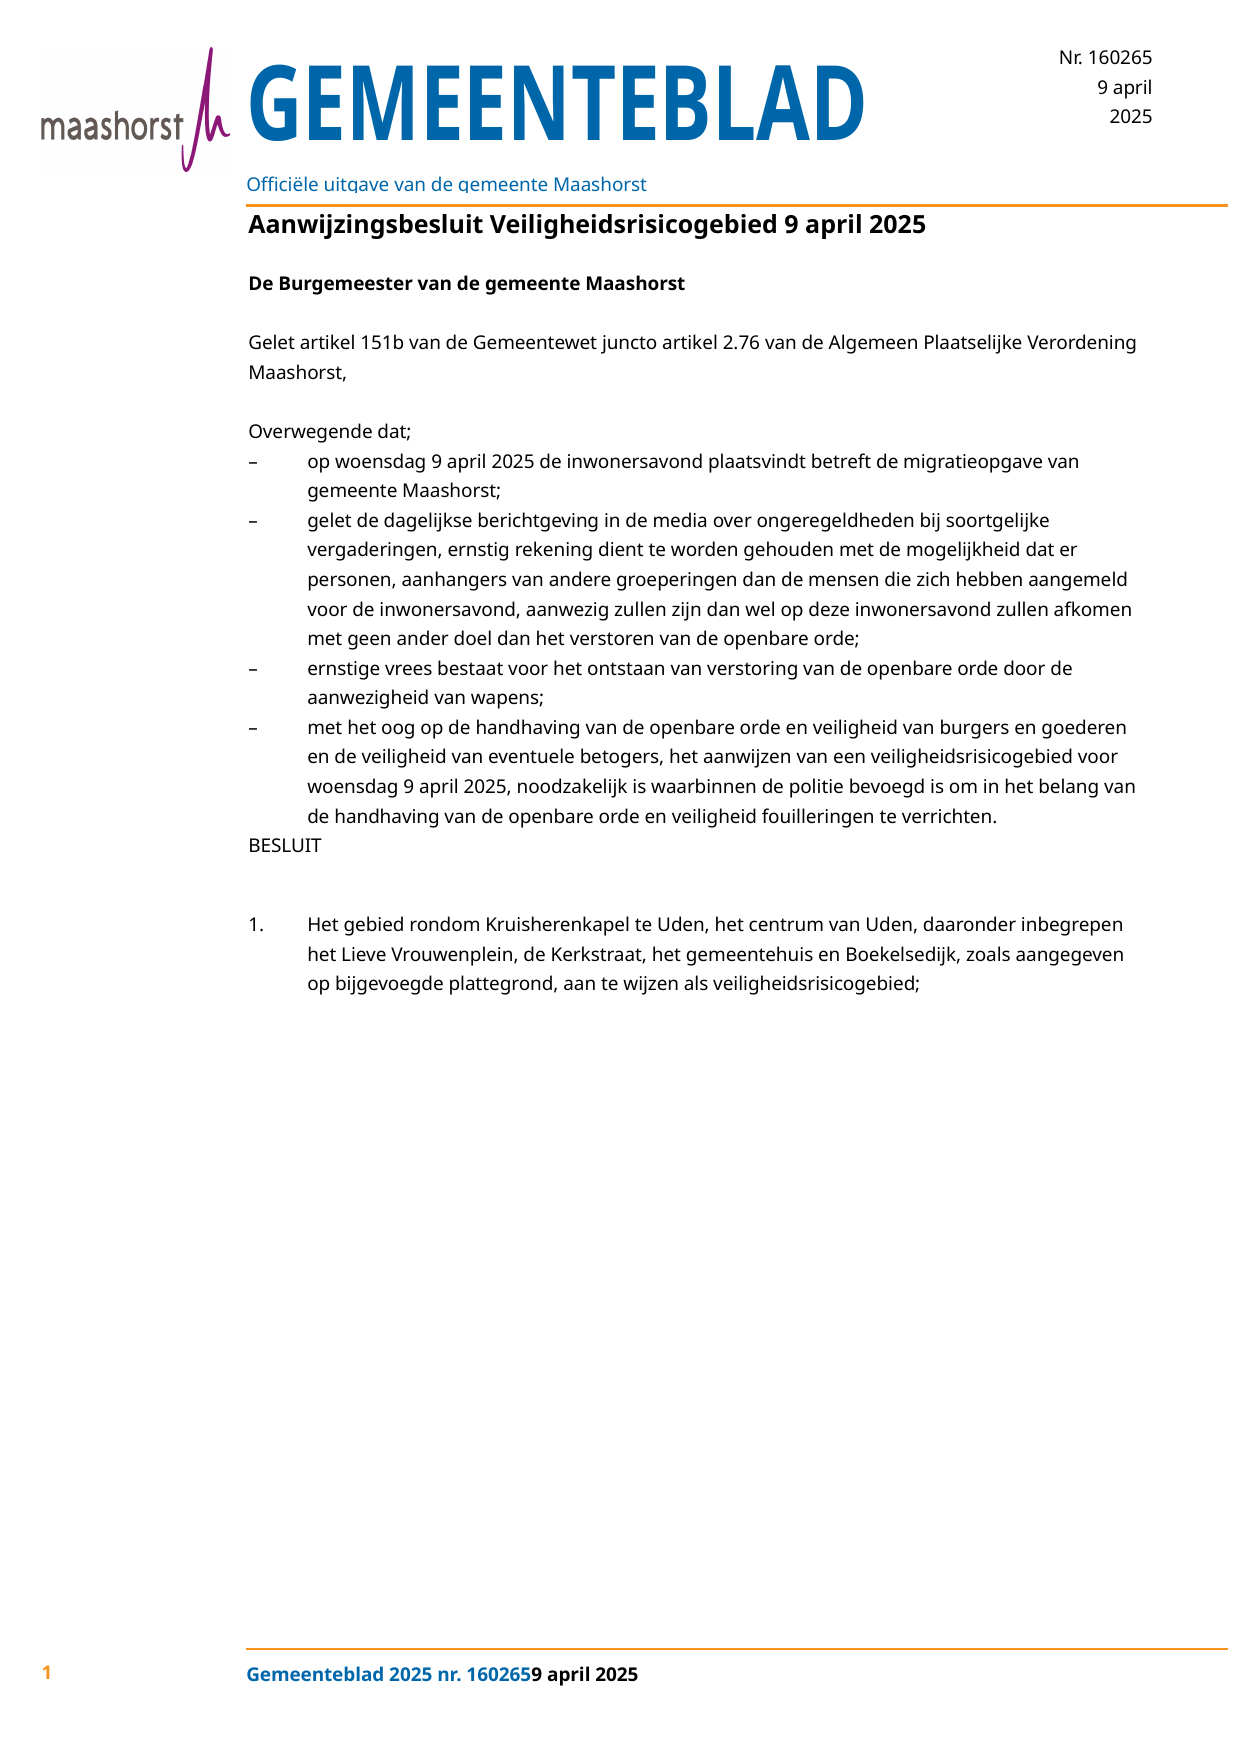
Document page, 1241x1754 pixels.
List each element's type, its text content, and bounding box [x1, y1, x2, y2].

text Gelet artikel 151b van de Gemeentewet juncto artikel 2.76 van de Algemeen Plaatselijke Verordening Maashorst, [248, 329, 1152, 385]
text Overwegende dat; [248, 418, 1152, 444]
picture [41, 47, 231, 172]
list ernstige vrees bestaat voor het ontstaan van verstoring van de openbare orde door de aanwezigheid van wapens; [248, 655, 1152, 710]
text BESLUIT [248, 832, 1152, 858]
text Aanwijzingsbesluit Veiligheidsrisicogebied 9 april 2025 [248, 207, 1152, 241]
text De Burgemeester van de gemeente Maashorst [248, 270, 1152, 296]
list op woensdag 9 april 2025 de inwonersavond plaatsvindt betreft de migratieopgave van gemeente Maashorst; [248, 448, 1152, 503]
list gelet de dagelijkse berichtgeving in de media over ongeregeldheden bij soortgelijke vergaderingen, ernstig rekening dient te worden gehouden met de mogelijkheid dat er personen, aanhangers van andere groeperingen dan de mensen die zich hebben aangemeld voor de inwonersavond, aanwezig zullen zijn dan wel op deze inwonersavond zullen afkomen met geen ander doel dan het verstoren van de openbare orde; [248, 507, 1152, 651]
list met het oog op de handhaving van de openbare orde en veiligheid van burgers en goederen en de veiligheid van eventuele betogers, het aanwijzen van een veiligheidsrisicogebied voor woensdag 9 april 2025, noodzakelijk is waarbinnen de politie bevoegd is om in het belang van de handhaving van de openbare orde en veiligheid fouilleringen te verrichten. [248, 714, 1152, 828]
list Het gebied rondom Kruisherenkapel te Uden, het centrum van Uden, daaronder inbegrepen het Lieve Vrouwenplein, de Kerkstraat, het gemeentehuis en Boekelsedijk, zoals aangegeven op bijgevoegde plattegrond, aan te wijzen als veiligheidsrisicogebied; [248, 911, 1152, 996]
